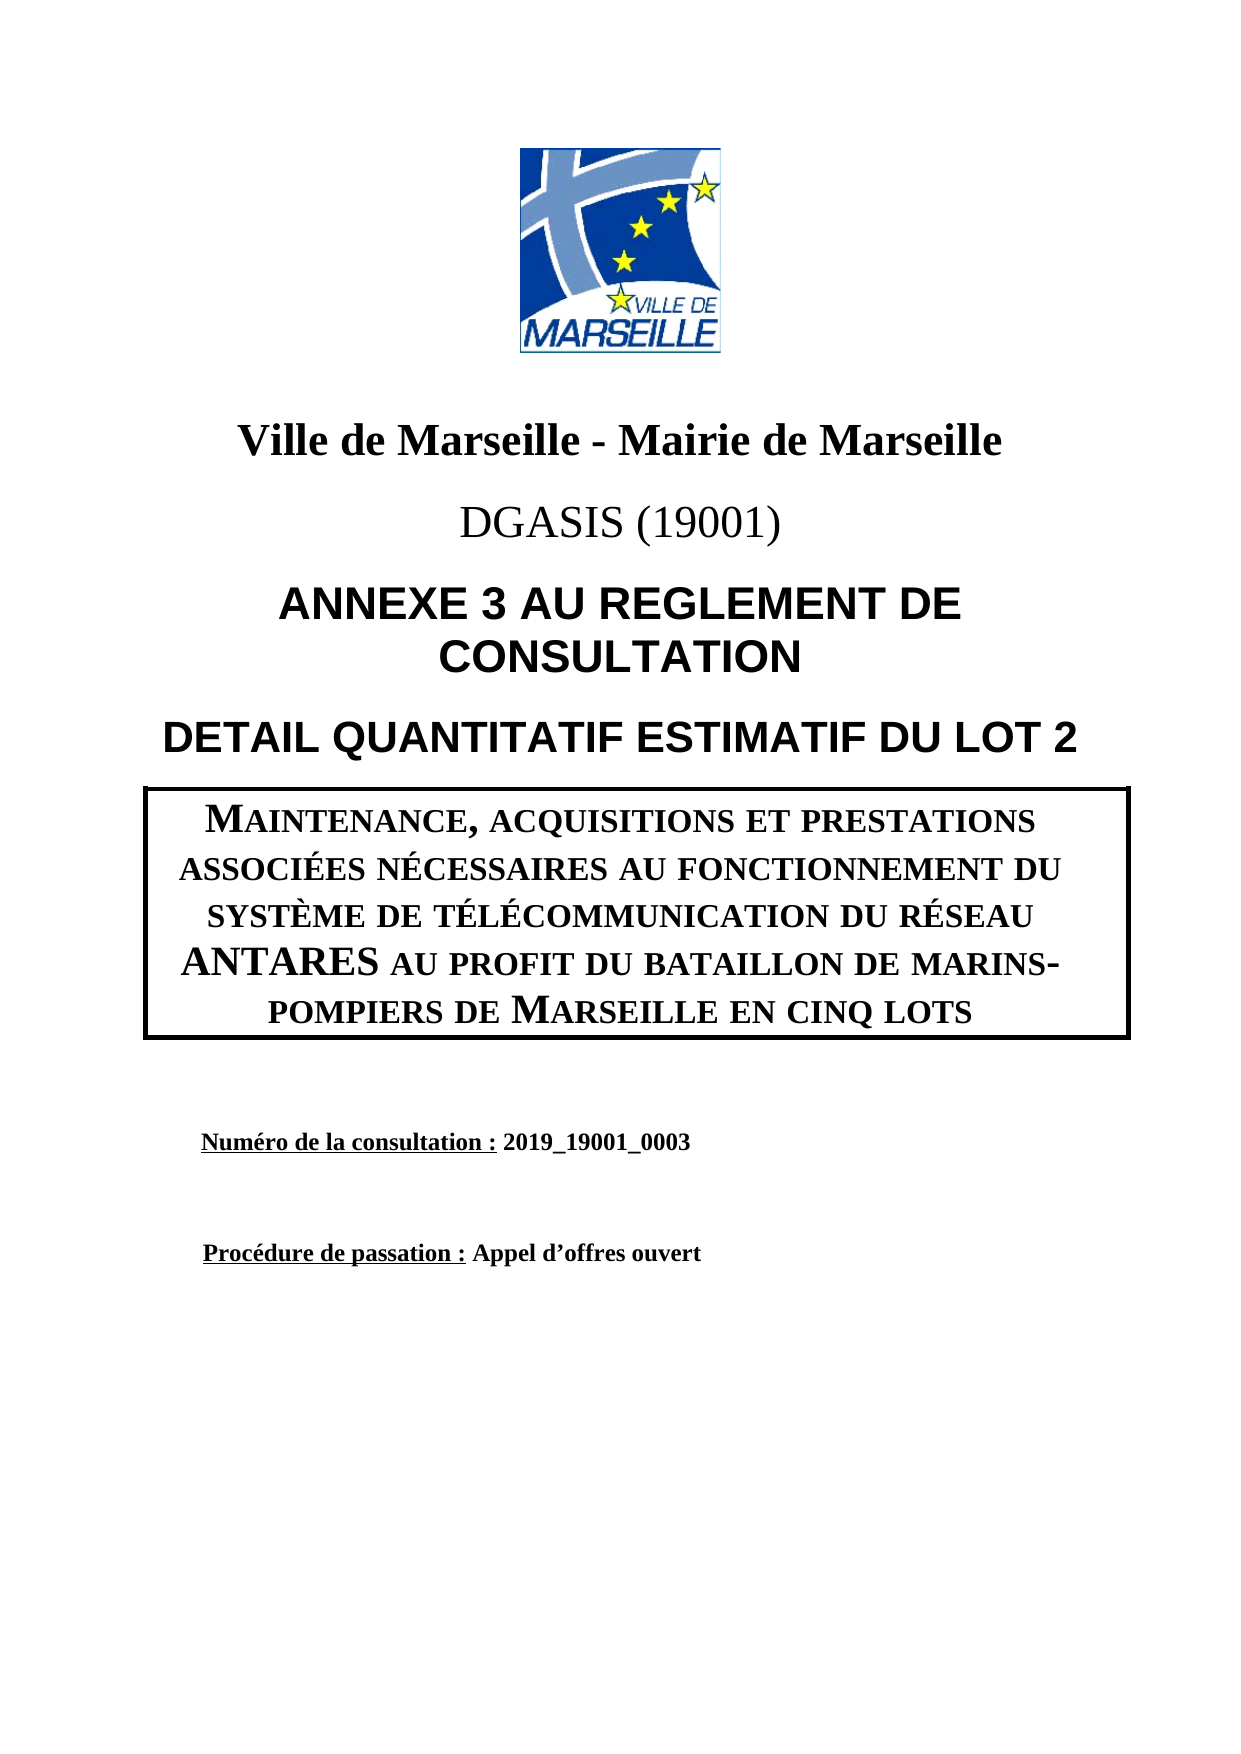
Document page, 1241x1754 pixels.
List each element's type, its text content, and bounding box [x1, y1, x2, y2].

text Maintenance, acquisitions et prestations associées nécessaires au fonctionnement du système de télécommunication du réseau ANTARES au profit du bataillon de marins-pompiers de Marseille en cinq lots [148, 791, 1126, 1035]
text DGASIS (19001) [148, 494, 1092, 547]
text Procédure de passation : Appel d’offres ouvert [203, 1238, 1092, 1266]
text Numéro de la consultation : 2019_19001_0003 [201, 1127, 1092, 1155]
text DETAIL QUANTITATIF ESTIMATIF DU LOT 2 [148, 711, 1092, 761]
text Ville de Marseille - Mairie de Marseille [148, 413, 1092, 465]
text ANNEXE 3 AU REGLEMENT DE CONSULTATION [148, 576, 1092, 682]
